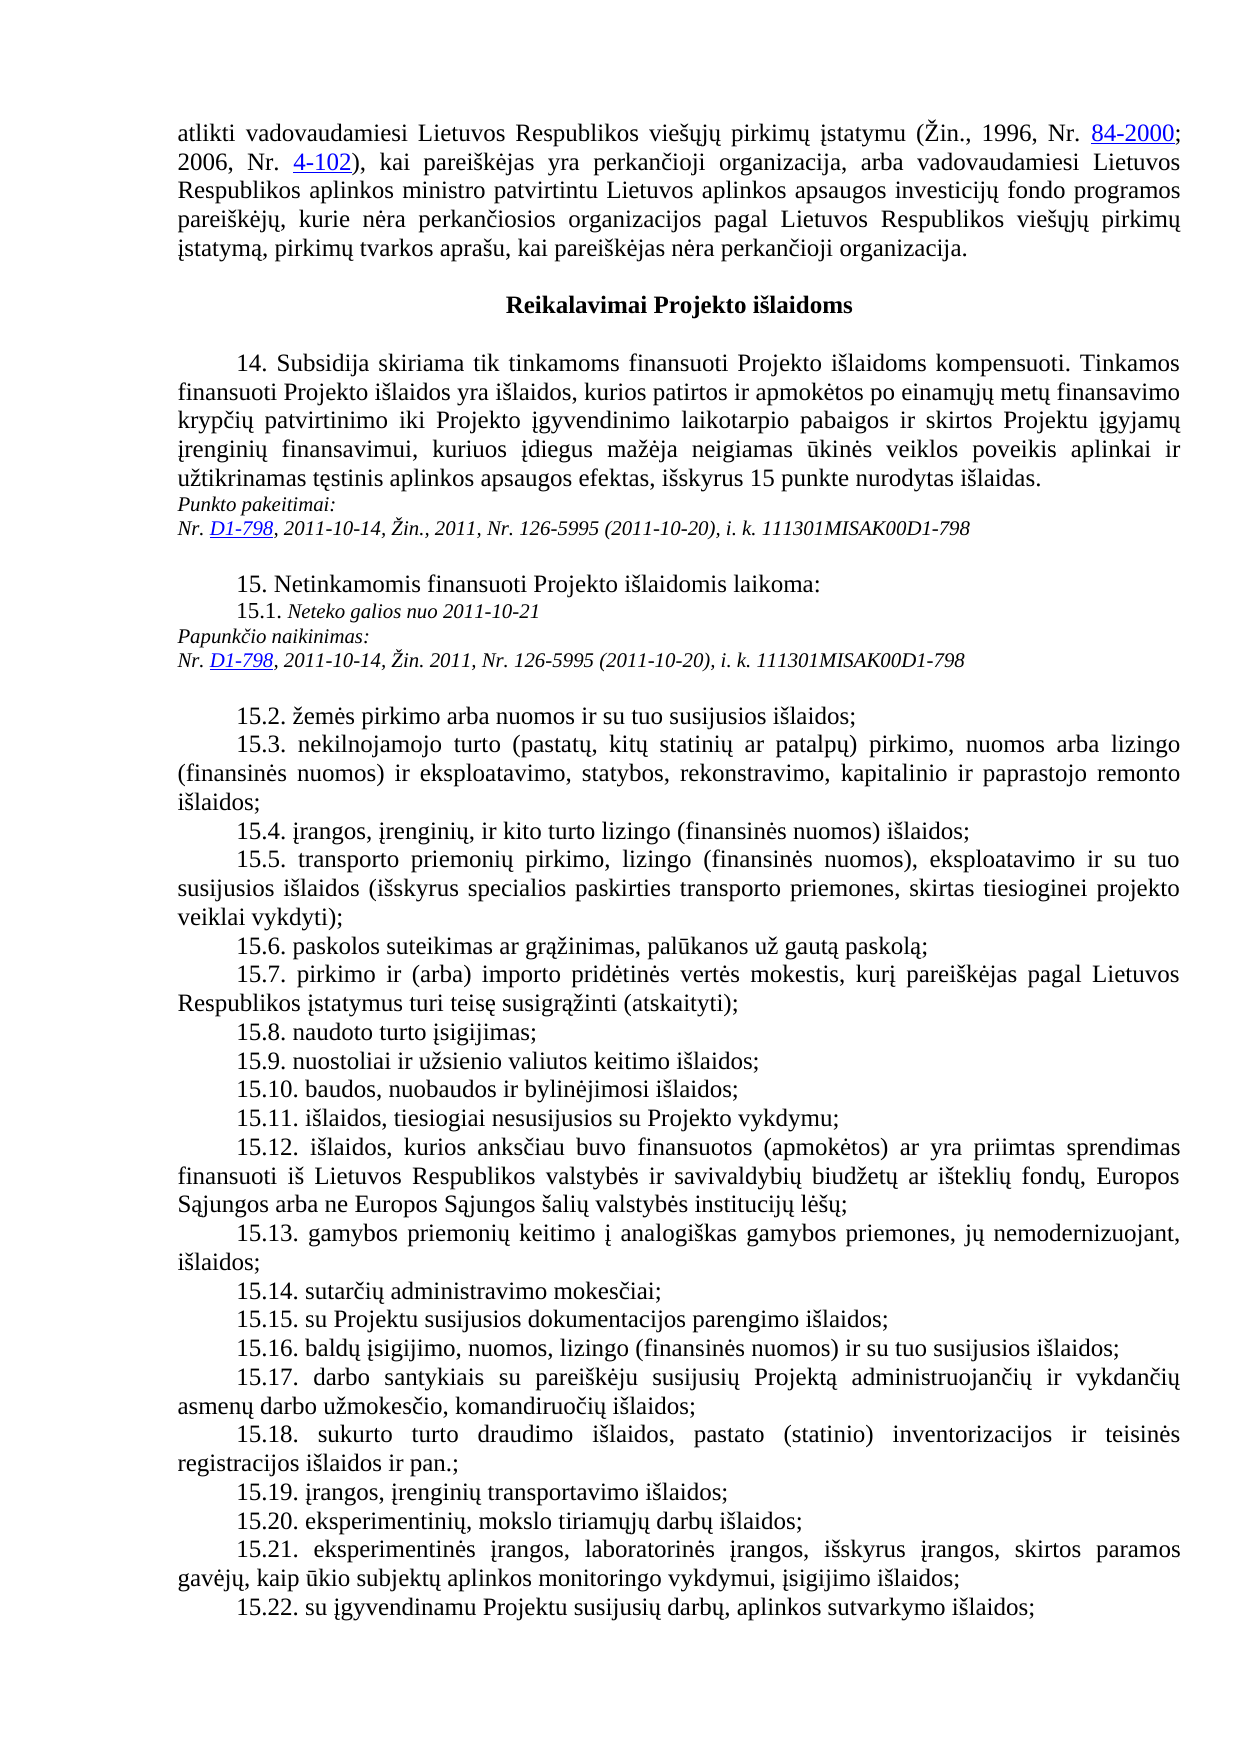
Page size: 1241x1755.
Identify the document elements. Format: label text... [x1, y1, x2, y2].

text Papunkčio naikinimas: [177, 624, 1181, 648]
text 15.17. darbo santykiais su pareiškėju susijusių Projektą administruojančių ir vykdančių asmenų darbo užmokesčio, komandiruočių išlaidos; [177, 1362, 1181, 1419]
text 15.5. transporto priemonių pirkimo, lizingo (finansinės nuomos), eksploatavimo ir su tuo susijusios išlaidos (išskyrus specialios paskirties transporto priemones, skirtas tiesioginei projekto veiklai vykdyti); [177, 844, 1181, 931]
text 15.20. eksperimentinių, mokslo tiriamųjų darbų išlaidos; [177, 1506, 1181, 1534]
text Reikalavimai Projekto išlaidoms [177, 291, 1181, 319]
text 14. Subsidija skiriama tik tinkamoms finansuoti Projekto išlaidoms kompensuoti. Tinkamos finansuoti Projekto išlaidos yra išlaidos, kurios patirtos ir apmokėtos po einamųjų metų finansavimo krypčių patvirtinimo iki Projekto įgyvendinimo laikotarpio pabaigos ir skirtos Projektu įgyjamų įrenginių finansavimui, kuriuos įdiegus mažėja neigiamas ūkinės veiklos poveikis aplinkai ir užtikrinamas tęstinis aplinkos apsaugos efektas, išskyrus 15 punkte nurodytas išlaidas. [177, 348, 1181, 492]
text 15.21. eksperimentinės įrangos, laboratorinės įrangos, išskyrus įrangos, skirtos paramos gavėjų, kaip ūkio subjektų aplinkos monitoringo vykdymui, įsigijimo išlaidos; [177, 1534, 1181, 1592]
text 15.15. su Projektu susijusios dokumentacijos parengimo išlaidos; [177, 1304, 1181, 1333]
text Nr. D1-798, 2011-10-14, Žin. 2011, Nr. 126-5995 (2011-10-20), i. k. 111301MISAK00D1-798 [177, 648, 1181, 672]
text 15.7. pirkimo ir (arba) importo pridėtinės vertės mokestis, kurį pareiškėjas pagal Lietuvos Respublikos įstatymus turi teisę susigrąžinti (atskaityti); [177, 959, 1181, 1017]
text 15.22. su įgyvendinamu Projektu susijusių darbų, aplinkos sutvarkymo išlaidos; [177, 1592, 1181, 1621]
text 15.4. įrangos, įrenginių, ir kito turto lizingo (finansinės nuomos) išlaidos; [177, 816, 1181, 844]
text 15.3. nekilnojamojo turto (pastatų, kitų statinių ar patalpų) pirkimo, nuomos arba lizingo (finansinės nuomos) ir eksploatavimo, statybos, rekonstravimo, kapitalinio ir paprastojo remonto išlaidos; [177, 729, 1181, 816]
text 15.9. nuostoliai ir užsienio valiutos keitimo išlaidos; [177, 1046, 1181, 1074]
text Nr. D1-798, 2011-10-14, Žin., 2011, Nr. 126-5995 (2011-10-20), i. k. 111301MISAK00D1-798 [177, 516, 1181, 540]
text 15.18. sukurto turto draudimo išlaidos, pastato (statinio) inventorizacijos ir teisinės registracijos išlaidos ir pan.; [177, 1419, 1181, 1477]
text 15.10. baudos, nuobaudos ir bylinėjimosi išlaidos; [177, 1074, 1181, 1103]
text 15.11. išlaidos, tiesiogiai nesusijusios su Projekto vykdymu; [177, 1103, 1181, 1132]
text 15.1. Neteko galios nuo 2011-10-21 [177, 597, 1181, 624]
text Punkto pakeitimai: [177, 492, 1181, 516]
text 15.2. žemės pirkimo arba nuomos ir su tuo susijusios išlaidos; [177, 701, 1181, 729]
text 15. Netinkamomis finansuoti Projekto išlaidomis laikoma: [177, 569, 1181, 597]
text 15.8. naudoto turto įsigijimas; [177, 1017, 1181, 1046]
text 15.13. gamybos priemonių keitimo į analogiškas gamybos priemones, jų nemodernizuojant, išlaidos; [177, 1218, 1181, 1276]
text 15.16. baldų įsigijimo, nuomos, lizingo (finansinės nuomos) ir su tuo susijusios išlaidos; [177, 1333, 1181, 1362]
text atlikti vadovaudamiesi Lietuvos Respublikos viešųjų pirkimų įstatymu (Žin., 1996, Nr. 84-2000; 2006, Nr. 4-102), kai pareiškėjas yra perkančioji organizacija, arba vadovaudamiesi Lietuvos Respublikos aplinkos ministro patvirtintu Lietuvos aplinkos apsaugos investicijų fondo programos pareiškėjų, kurie nėra perkančiosios organizacijos pagal Lietuvos Respublikos viešųjų pirkimų įstatymą, pirkimų tvarkos aprašu, kai pareiškėjas nėra perkančioji organizacija. [177, 118, 1181, 262]
text 15.19. įrangos, įrenginių transportavimo išlaidos; [177, 1477, 1181, 1506]
text 15.12. išlaidos, kurios anksčiau buvo finansuotos (apmokėtos) ar yra priimtas sprendimas finansuoti iš Lietuvos Respublikos valstybės ir savivaldybių biudžetų ar išteklių fondų, Europos Sąjungos arba ne Europos Sąjungos šalių valstybės institucijų lėšų; [177, 1132, 1181, 1218]
text 15.6. paskolos suteikimas ar grąžinimas, palūkanos už gautą paskolą; [177, 931, 1181, 959]
text 15.14. sutarčių administravimo mokesčiai; [177, 1276, 1181, 1304]
